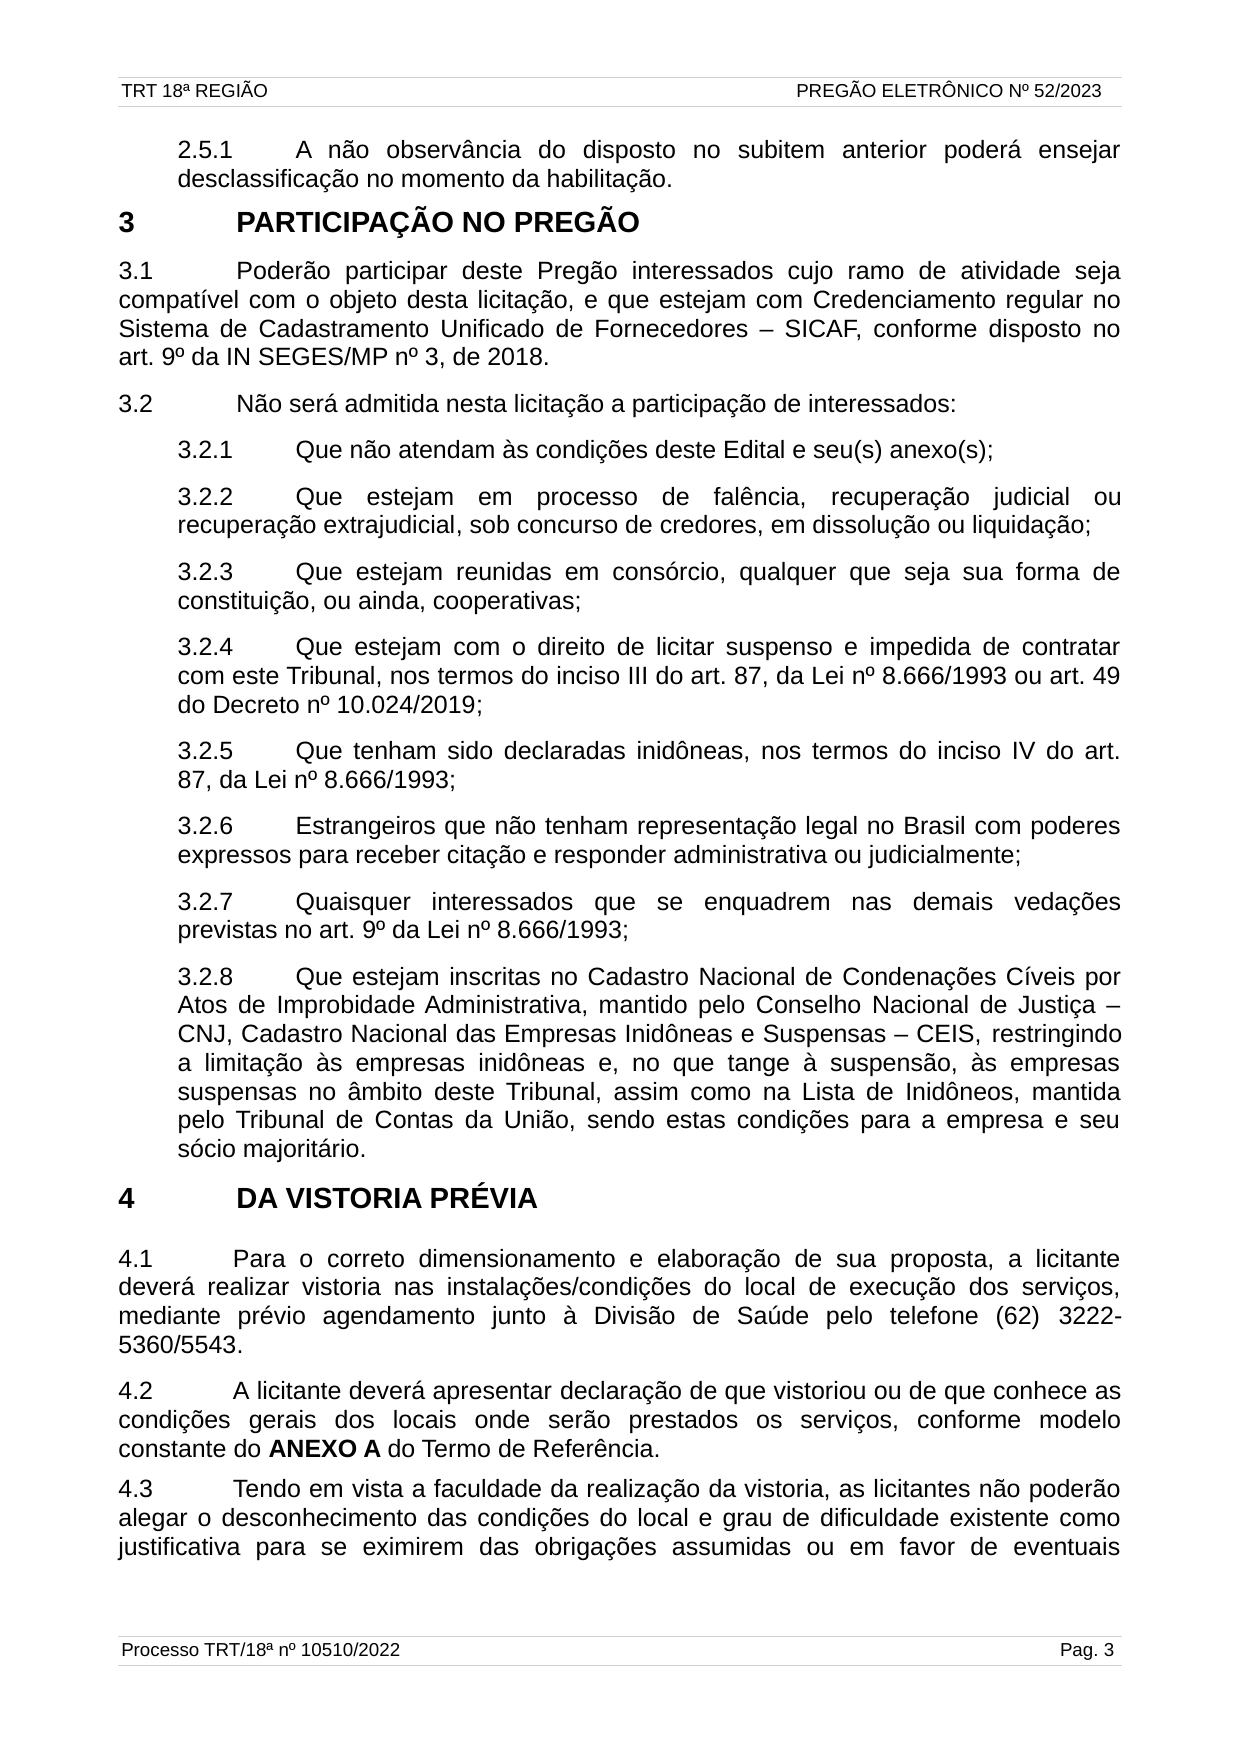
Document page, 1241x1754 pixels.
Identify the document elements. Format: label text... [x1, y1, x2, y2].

text 4 DA VISTORIA PRÉVIA [118, 1181, 1122, 1214]
text 3.2.4 Que estejam com o direito de licitar suspenso e impedida de contratar com este Tribunal, nos termos do inciso III do art. 87, da Lei nº 8.666/1993 ou art. 49 do Decreto nº 10.024/2019; [177, 632, 1122, 718]
text 3 PARTICIPAÇÃO NO PREGÃO [118, 205, 1122, 238]
text 2.5.1 A não observância do disposto no subitem anterior poderá ensejar desclassificação no momento da habilitação. [177, 136, 1122, 193]
text 3.2.3 Que estejam reunidas em consórcio, qualquer que seja sua forma de constituição, ou ainda, cooperativas; [177, 557, 1122, 614]
text 3.2.7 Quaisquer interessados que se enquadrem nas demais vedações previstas no art. 9º da Lei nº 8.666/1993; [177, 886, 1122, 944]
text 3.2 Não será admitida nesta licitação a participação de interessados: [118, 389, 1122, 417]
text 4.2 A licitante deverá apresentar declaração de que vistoriou ou de que conhece as condições gerais dos locais onde serão prestados os serviços, conforme modelo constante do ANEXO A do Termo de Referência. [118, 1376, 1122, 1463]
text 3.1 Poderão participar deste Pregão interessados cujo ramo de atividade seja compatível com o objeto desta licitação, e que estejam com Credenciamento regular no Sistema de Cadastramento Unificado de Fornecedores – SICAF, conforme disposto no art. 9º da IN SEGES/MP nº 3, de 2018. [118, 256, 1122, 371]
text 3.2.8 Que estejam inscritas no Cadastro Nacional de Condenações Cíveis por Atos de Improbidade Administrativa, mantido pelo Conselho Nacional de Justiça – CNJ, Cadastro Nacional das Empresas Inidôneas e Suspensas – CEIS, restringindo a limitação às empresas inidôneas e, no que tange à suspensão, às empresas suspensas no âmbito deste Tribunal, assim como na Lista de Inidôneos, mantida pelo Tribunal de Contas da União, sendo estas condições para a empresa e seu sócio majoritário. [177, 962, 1122, 1163]
text 3.2.1 Que não atendam às condições deste Edital e seu(s) anexo(s); [177, 435, 1122, 464]
text 4.1 Para o correto dimensionamento e elaboração de sua proposta, a licitante deverá realizar vistoria nas instalações/condições do local de execução dos serviços, mediante prévio agendamento junto à Divisão de Saúde pelo telefone (62) 3222-5360/5543. [118, 1244, 1122, 1359]
text 4.3 Tendo em vista a faculdade da realização da vistoria, as licitantes não poderão alegar o desconhecimento das condições do local e grau de dificuldade existente como justificativa para se eximirem das obrigações assumidas ou em favor de eventuais [118, 1474, 1122, 1561]
text 3.2.2 Que estejam em processo de falência, recuperação judicial ou recuperação extrajudicial, sob concurso de credores, em dissolução ou liquidação; [177, 482, 1122, 539]
text 3.2.5 Que tenham sido declaradas inidôneas, nos termos do inciso IV do art. 87, da Lei nº 8.666/1993; [177, 736, 1122, 793]
text 3.2.6 Estrangeiros que não tenham representação legal no Brasil com poderes expressos para receber citação e responder administrativa ou judicialmente; [177, 811, 1122, 869]
